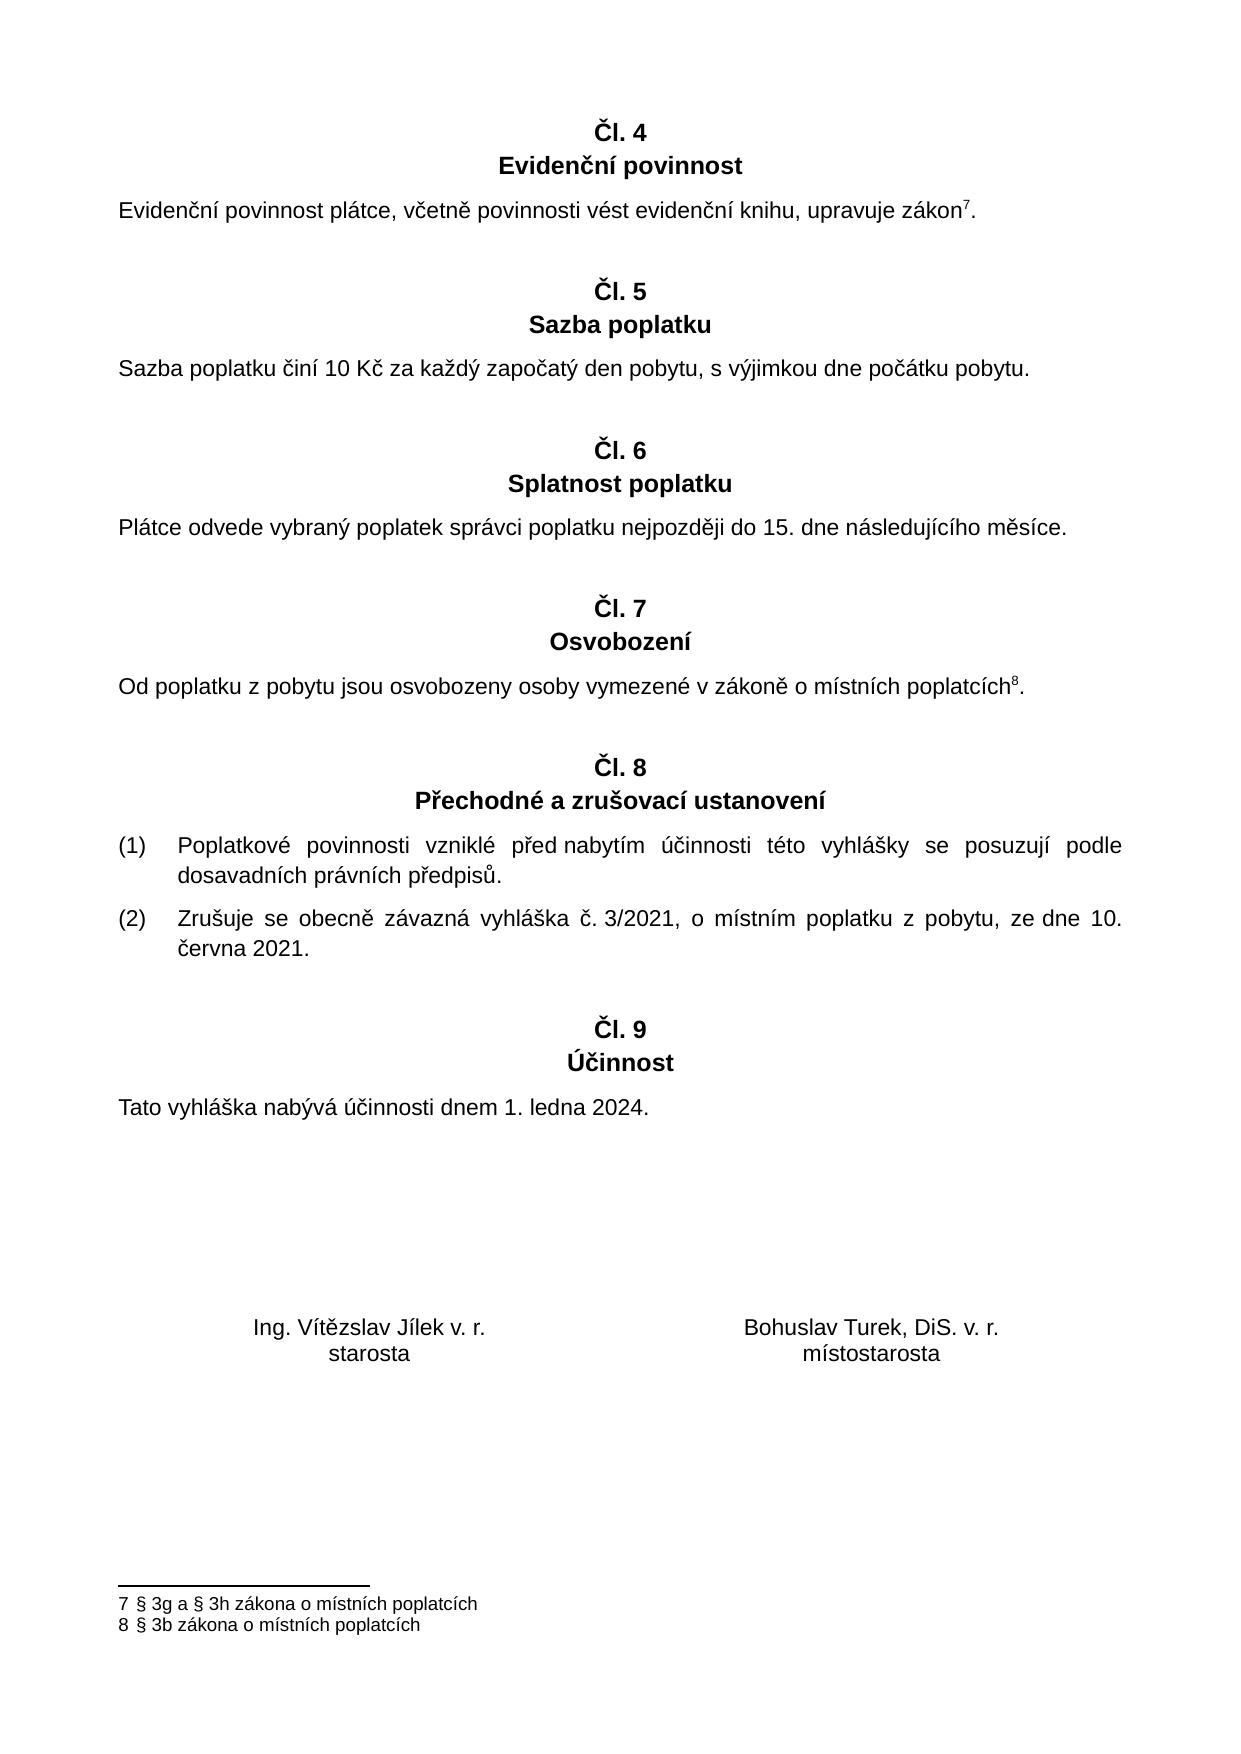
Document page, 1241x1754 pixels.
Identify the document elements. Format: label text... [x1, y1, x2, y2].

subtitle Čl. 6 Splatnost poplatku [118, 436, 1122, 497]
text Plátce odvede vybraný poplatek správci poplatku nejpozději do 15. dne následujícího měsíce. [118, 514, 1122, 541]
subtitle Čl. 9 Účinnost [118, 1015, 1122, 1077]
list Poplatkové povinnosti vzniklé před nabytím účinnosti této vyhlášky se posuzují podle dosavadních právních předpisů. [118, 832, 1122, 888]
text § 3g a § 3h zákona o místních poplatcích [118, 1592, 1122, 1614]
table_cell [620, 1373, 1122, 1491]
table_cell [118, 1373, 620, 1491]
list Zrušuje se obecně závazná vyhláška č. 3/2021, o místním poplatku z pobytu, ze dne 10. června 2021. [118, 904, 1122, 961]
text Sazba poplatku činí 10 Kč za každý započatý den pobytu, s výjimkou dne počátku pobytu. [118, 355, 1122, 382]
text Od poplatku z pobytu jsou osvobozeny osoby vymezené v zákoně o místních poplatcích. [118, 673, 1122, 699]
text § 3b zákona o místních poplatcích [118, 1614, 1122, 1635]
subtitle Čl. 8 Přechodné a zrušovací ustanovení [118, 753, 1122, 815]
table_header Ing. Vítězslav Jílek v. r. starosta [118, 1254, 620, 1372]
subtitle Čl. 4 Evidenční povinnost [118, 118, 1122, 180]
subtitle Čl. 5 Sazba poplatku [118, 277, 1122, 339]
text Tato vyhláška nabývá účinnosti dnem 1. ledna 2024. [118, 1093, 1122, 1120]
text Evidenční povinnost plátce, včetně povinnosti vést evidenční knihu, upravuje zákon. [118, 197, 1122, 223]
table_header Bohuslav Turek, DiS. v. r. místostarosta [620, 1254, 1122, 1372]
subtitle Čl. 7 Osvobození [118, 594, 1122, 656]
